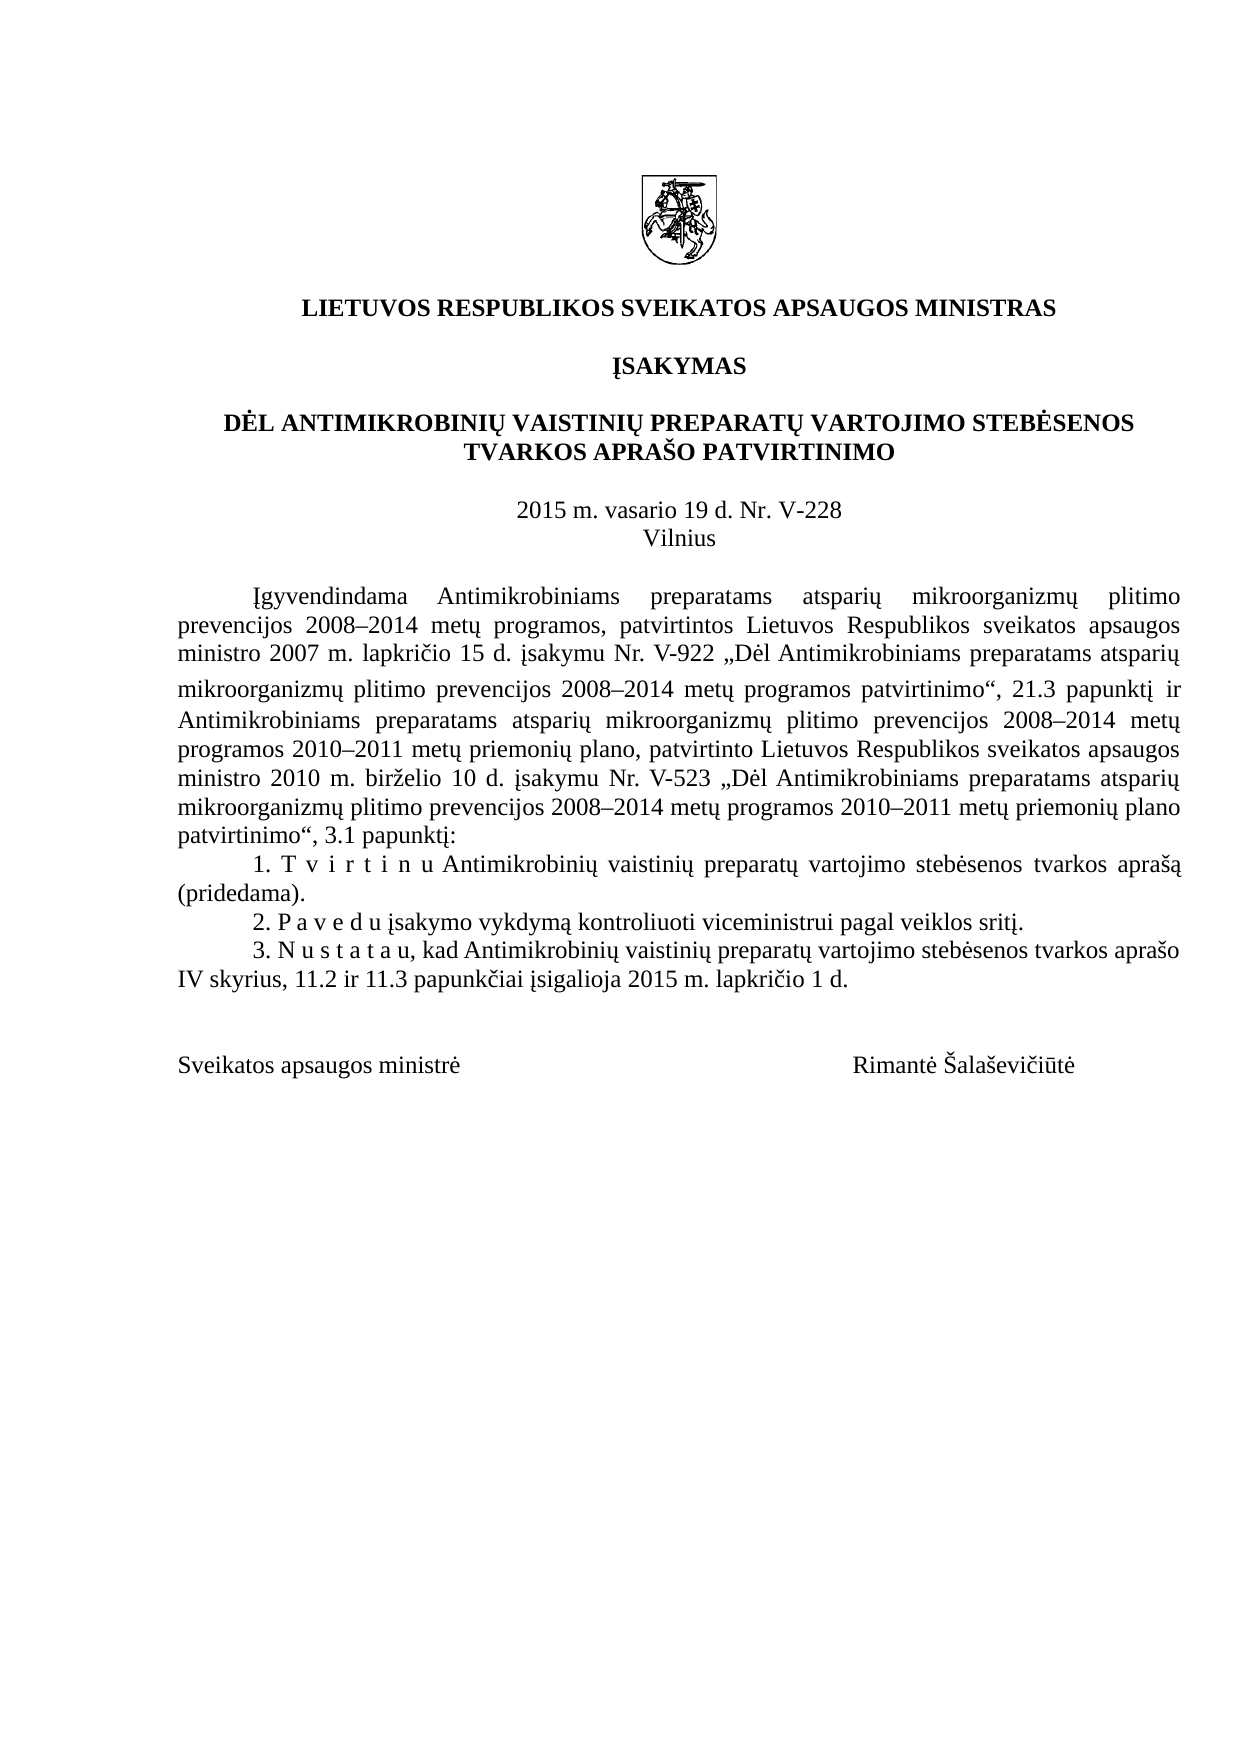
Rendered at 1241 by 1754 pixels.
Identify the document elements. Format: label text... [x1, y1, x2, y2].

text 1. T v i r t i n u Antimikrobinių vaistinių preparatų vartojimo stebėsenos tvarkos aprašą (pridedama). [177, 849, 1181, 907]
text ĮSAKYMAS [177, 351, 1181, 380]
text Sveikatos apsaugos ministrė Rimantė Šalaševičiūtė [177, 1051, 1181, 1079]
text Įgyvendindama Antimikrobiniams preparatams atsparių mikroorganizmų plitimo prevencijos 2008–2014 metų programos, patvirtintos Lietuvos Respublikos sveikatos apsaugos ministro 2007 m. lapkričio 15 d. įsakymu Nr. V-922 „Dėl Antimikrobiniams preparatams atsparių mikroorganizmų plitimo prevencijos 2008–2014 metų programos patvirtinimo“, 21.3 papunktį ir Antimikrobiniams preparatams atsparių mikroorganizmų plitimo prevencijos 2008–2014 metų programos 2010–2011 metų priemonių plano, patvirtinto Lietuvos Respublikos sveikatos apsaugos ministro 2010 m. birželio 10 d. įsakymu Nr. V-523 „Dėl Antimikrobiniams preparatams atsparių mikroorganizmų plitimo prevencijos 2008–2014 metų programos 2010–2011 metų priemonių plano patvirtinimo“, 3.1 papunktį: [177, 581, 1181, 849]
text 2. P a v e d u įsakymo vykdymą kontroliuoti viceministrui pagal veiklos sritį. [177, 907, 1181, 936]
text 3. N u s t a t a u, kad Antimikrobinių vaistinių preparatų vartojimo stebėsenos tvarkos aprašo IV skyrius, 11.2 ir 11.3 papunkčiai įsigalioja 2015 m. lapkričio 1 d. [177, 936, 1181, 993]
text Vilnius [177, 523, 1181, 552]
text DĖL ANTIMIKROBINIŲ VAISTINIŲ PREPARATŲ VARTOJIMO STEBĖSENOS tvarkos aprašo PATVIRTINIMO [177, 408, 1181, 466]
text 2015 m. vasario 19 d. Nr. V-228 [177, 495, 1181, 523]
text LIETUVOS RESPUBLIKOS SVEIKATOS APSAUGOS MINISTRAS [177, 293, 1181, 322]
